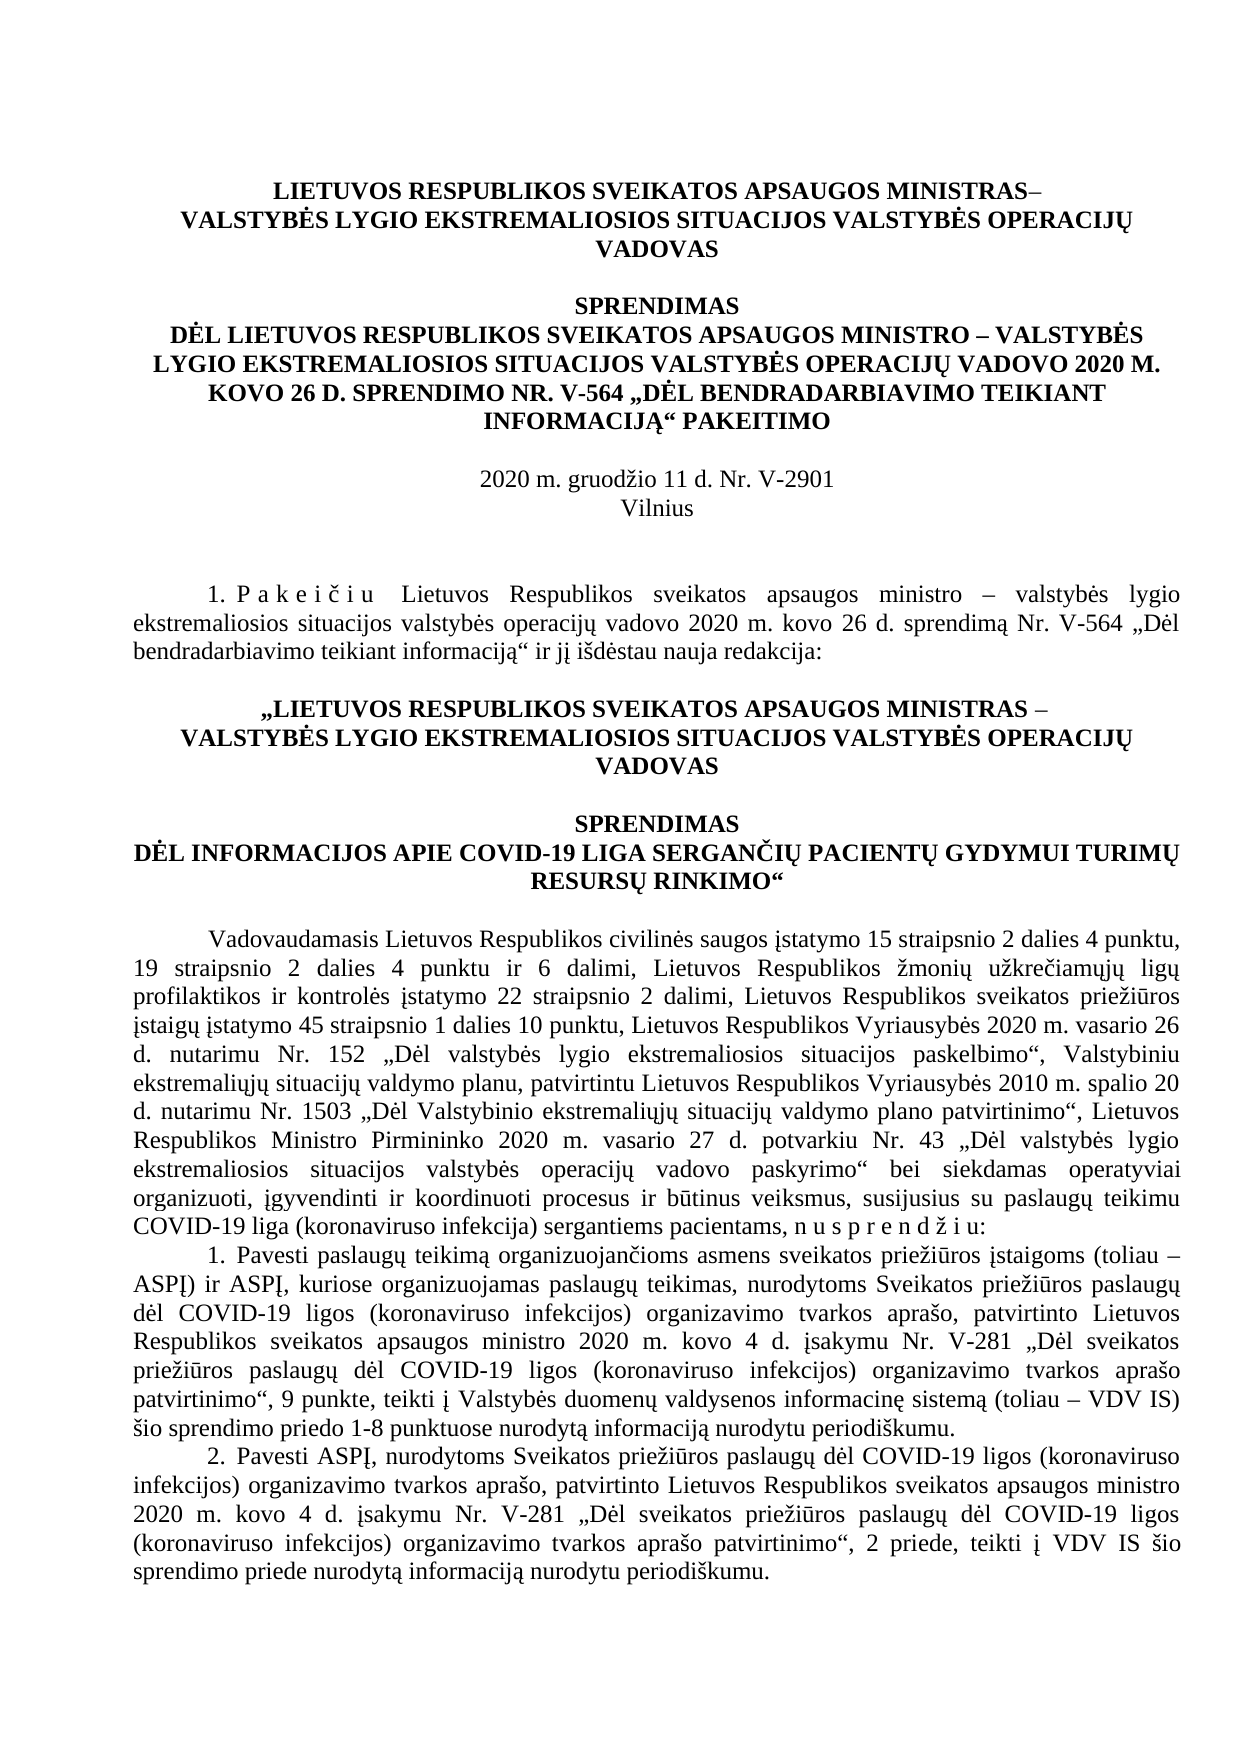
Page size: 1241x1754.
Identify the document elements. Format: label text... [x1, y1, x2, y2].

text 2020 m. gruodžio 11 d. Nr. V-2901 [133, 464, 1181, 493]
text SPRENDIMAS [133, 291, 1181, 320]
text DĖL LIETUVOS RESPUBLIKOS SVEIKATOS APSAUGOS MINISTRO – VALSTYBĖS LYGIO EKSTREMALIOSIOS SITUACIJOS VALSTYBĖS OPERACIJŲ VADOVO 2020 M. KOVO 26 D. SPRENDIMO NR. V-564 „DĖL BENDRADARBIAVIMO TEIKIANT INFORMACIJĄ“ PAKEITIMO [133, 320, 1181, 435]
text 1. Pakeičiu Lietuvos Respublikos sveikatos apsaugos ministro – valstybės lygio ekstremaliosios situacijos valstybės operacijų vadovo 2020 m. kovo 26 d. sprendimą Nr. V-564 „Dėl bendradarbiavimo teikiant informaciją“ ir jį išdėstau nauja redakcija: [133, 579, 1181, 665]
text Vadovaudamasis Lietuvos Respublikos civilinės saugos įstatymo 15 straipsnio 2 dalies 4 punktu, 19 straipsnio 2 dalies 4 punktu ir 6 dalimi, Lietuvos Respublikos žmonių užkrečiamųjų ligų profilaktikos ir kontrolės įstatymo 22 straipsnio 2 dalimi, Lietuvos Respublikos sveikatos priežiūros įstaigų įstatymo 45 straipsnio 1 dalies 10 punktu, Lietuvos Respublikos Vyriausybės 2020 m. vasario 26 d. nutarimu Nr. 152 „Dėl valstybės lygio ekstremaliosios situacijos paskelbimo“, Valstybiniu ekstremaliųjų situacijų valdymo planu, patvirtintu Lietuvos Respublikos Vyriausybės 2010 m. spalio 20 d. nutarimu Nr. 1503 „Dėl Valstybinio ekstremaliųjų situacijų valdymo plano patvirtinimo“, Lietuvos Respublikos Ministro Pirmininko 2020 m. vasario 27 d. potvarkiu Nr. 43 „Dėl valstybės lygio ekstremaliosios situacijos valstybės operacijų vadovo paskyrimo“ bei siekdamas operatyviai organizuoti, įgyvendinti ir koordinuoti procesus ir būtinus veiksmus, susijusius su paslaugų teikimu COVID-19 liga (koronaviruso infekcija) sergantiems pacientams, n u s p r e n d ž i u: [133, 924, 1181, 1240]
text SPRENDIMAS [133, 809, 1181, 838]
text DĖL INFORMACIJOS APIE COVID-19 LIGA SERGANČIŲ PACIENTŲ GYDYMUI TURIMŲ RESURSŲ RINKIMO“ [133, 838, 1181, 895]
text Vilnius [133, 493, 1181, 521]
text 1. Pavesti paslaugų teikimą organizuojančioms asmens sveikatos priežiūros įstaigoms (toliau – ASPĮ) ir ASPĮ, kuriose organizuojamas paslaugų teikimas, nurodytoms Sveikatos priežiūros paslaugų dėl COVID-19 ligos (koronaviruso infekcijos) organizavimo tvarkos aprašo, patvirtinto Lietuvos Respublikos sveikatos apsaugos ministro 2020 m. kovo 4 d. įsakymu Nr. V-281 „Dėl sveikatos priežiūros paslaugų dėl COVID-19 ligos (koronaviruso infekcijos) organizavimo tvarkos aprašo patvirtinimo“, 9 punkte, teikti į Valstybės duomenų valdysenos informacinę sistemą (toliau – VDV IS) šio sprendimo priedo 1-8 punktuose nurodytą informaciją nurodytu periodiškumu. [133, 1240, 1181, 1441]
text „LIETUVOS RESPUBLIKOS SVEIKATOS APSAUGOS MINISTRAS – [133, 694, 1181, 723]
text LIETUVOS RESPUBLIKOS SVEIKATOS APSAUGOS MINISTRAS– [133, 176, 1181, 205]
text 2. Pavesti ASPĮ, nurodytoms Sveikatos priežiūros paslaugų dėl COVID-19 ligos (koronaviruso infekcijos) organizavimo tvarkos aprašo, patvirtinto Lietuvos Respublikos sveikatos apsaugos ministro 2020 m. kovo 4 d. įsakymu Nr. V-281 „Dėl sveikatos priežiūros paslaugų dėl COVID-19 ligos (koronaviruso infekcijos) organizavimo tvarkos aprašo patvirtinimo“, 2 priede, teikti į VDV IS šio sprendimo priede nurodytą informaciją nurodytu periodiškumu. [133, 1441, 1181, 1585]
text VALSTYBĖS LYGIO EKSTREMALIOSIOS SITUACIJOS VALSTYBĖS OPERACIJŲ VADOVAS [133, 723, 1181, 780]
text VALSTYBĖS LYGIO EKSTREMALIOSIOS SITUACIJOS VALSTYBĖS OPERACIJŲ VADOVAS [133, 205, 1181, 263]
